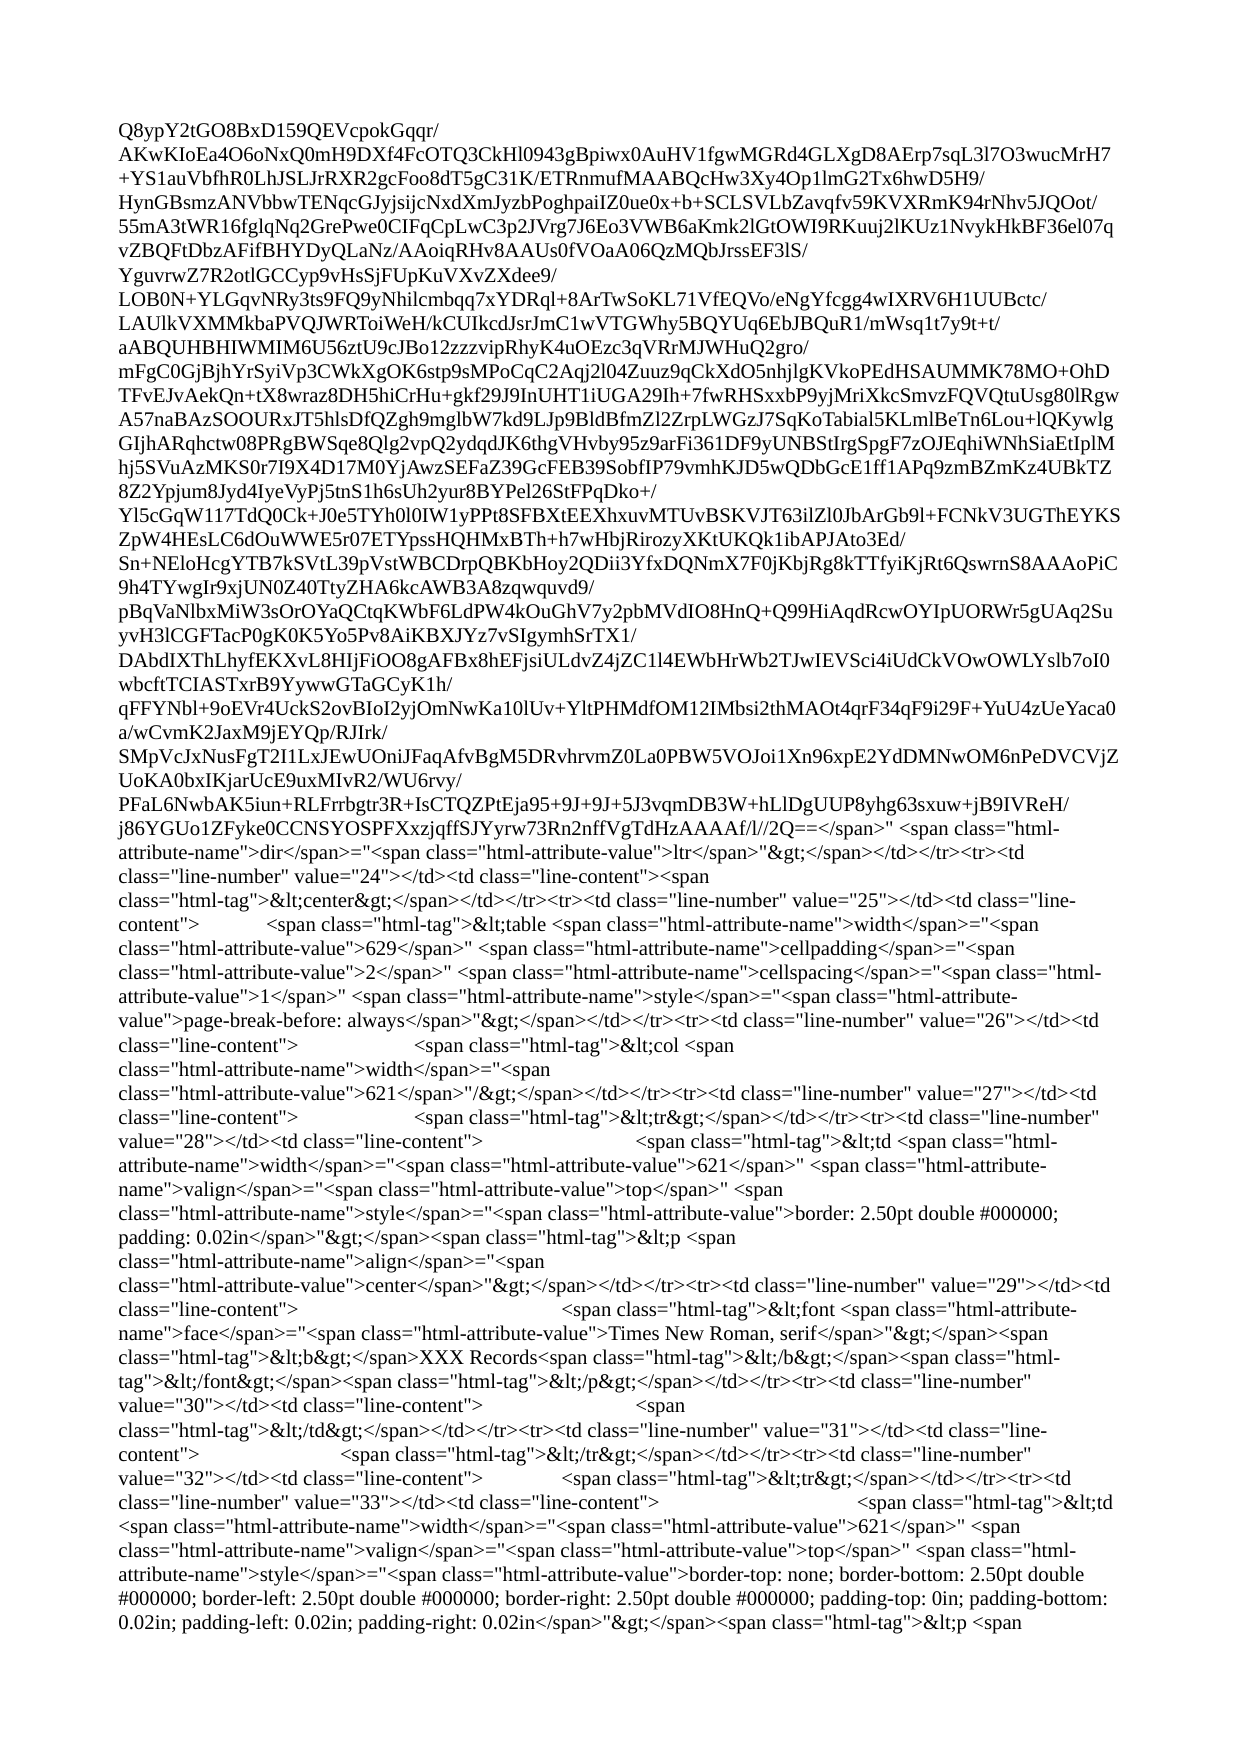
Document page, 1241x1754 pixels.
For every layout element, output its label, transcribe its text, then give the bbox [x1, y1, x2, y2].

text Q8ypY2tGO8BxD159QEVcpokGqqr/AKwKIoEa4O6oNxQ0mH9DXf4FcOTQ3CkHl0943gBpiwx0AuHV1fgwMGRd4GLXgD8AErp7sqL3l7O3wucMrH7+YS1auVbfhR0LhJSLJrRXR2gcFoo8dT5gC31K/ETRnmufMAABQcHw3Xy4Op1lmG2Tx6hwD5H9/HynGBsmzANVbbwTENqcGJyjsijcNxdXmJyzbPoghpaiIZ0ue0x+b+SCLSVLbZavqfv59KVXRmK94rNhv5JQOot/55mA3tWR16fglqNq2GrePwe0CIFqCpLwC3p2JVrg7J6Eo3VWB6aKmk2lGtOWI9RKuuj2lKUz1NvykHkBF36el07qvZBQFtDbzAFifBHYDyQLaNz/AAoiqRHv8AAUs0fVOaA06QzMQbJrssEF3lS/YguvrwZ7R2otlGCCyp9vHsSjFUpKuVXvZXdee9/LOB0N+YLGqvNRy3ts9FQ9yNhilcmbqq7xYDRql+8ArTwSoKL71VfEQVo/eNgYfcgg4wIXRV6H1UUBctc/LAUlkVXMMkbaPVQJWRToiWeH/kCUIkcdJsrJmC1wVTGWhy5BQYUq6EbJBQuR1/mWsq1t7y9t+t/aABQUHBHIWMIM6U56ztU9cJBo12zzzvipRhyK4uOEzc3qVRrMJWHuQ2gro/mFgC0GjBjhYrSyiVp3CWkXgOK6stp9sMPoCqC2Aqj2l04Zuuz9qCkXdO5nhjlgKVkoPEdHSAUMMK78MO+OhDTFvEJvAekQn+tX8wraz8DH5hiCrHu+gkf29J9InUHT1iUGA29Ih+7fwRHSxxbP9yjMriXkcSmvzFQVQtuUsg80lRgwA57naBAzSOOURxJT5hlsDfQZgh9mglbW7kd9LJp9BldBfmZl2ZrpLWGzJ7SqKoTabial5KLmlBeTn6Lou+lQKywlgGIjhARqhctw08PRgBWSqe8Qlg2vpQ2ydqdJK6thgVHvby95z9arFi361DF9yUNBStIrgSpgF7zOJEqhiWNhSiaEtIplMhj5SVuAzMKS0r7I9X4D17M0YjAwzSEFaZ39GcFEB39SobfIP79vmhKJD5wQDbGcE1ff1APq9zmBZmKz4UBkTZ8Z2Ypjum8Jyd4IyeVyPj5tnS1h6sUh2yur8BYPel26StFPqDko+/Yl5cGqW117TdQ0Ck+J0e5TYh0l0IW1yPPt8SFBXtEEXhxuvMTUvBSKVJT63ilZl0JbArGb9l+FCNkV3UGThEYKSZpW4HEsLC6dOuWWE5r07ETYpssHQHMxBTh+h7wHbjRirozyXKtUKQk1ibAPJAto3Ed/Sn+NEloHcgYTB7kSVtL39pVstWBCDrpQBKbHoy2QDii3YfxDQNmX7F0jKbjRg8kTTfyiKjRt6QswrnS8AAAoPiC9h4TYwgIr9xjUN0Z40TtyZHA6kcAWB3A8zqwquvd9/pBqVaNlbxMiW3sOrOYaQCtqKWbF6LdPW4kOuGhV7y2pbMVdIO8HnQ+Q99HiAqdRcwOYIpUORWr5gUAq2SuyvH3lCGFTacP0gK0K5Yo5Pv8AiKBXJYz7vSIgymhSrTX1/DAbdIXThLhyfEKXvL8HIjFiOO8gAFBx8hEFjsiULdvZ4jZC1l4EWbHrWb2TJwIEVSci4iUdCkVOwOWLYslb7oI0wbcftTCIASTxrB9YywwGTaGCyK1h/qFFYNbl+9oEVr4UckS2ovBIoI2yjOmNwKa10lUv+YltPHMdfOM12IMbsi2thMAOt4qrF34qF9i29F+YuU4zUeYaca0a/wCvmK2JaxM9jEYQp/RJIrk/SMpVcJxNusFgT2I1LxJEwUOniJFaqAfvBgM5DRvhrvmZ0La0PBW5VOJoi1Xn96xpE2YdDMNwOM6nPeDVCVjZUoKA0bxIKjarUcE9uxMIvR2/WU6rvy/PFaL6NwbAK5iun+RLFrrbgtr3R+IsCTQZPtEja95+9J+9J+5J3vqmDB3W+hLlDgUUP8yhg63sxuw+jB9IVReH/j86YGUo1ZFyke0CCNSYOSPFXxzjqffSJYyrw73Rn2nffVgTdHzAAAAf/l//2Q==</span>" <span class="html-attribute-name">dir</span>="<span class="html-attribute-value">ltr</span>"&gt;</span></td></tr><tr><td class="line-number" value="24"></td><td class="line-content"><span class="html-tag">&lt;center&gt;</span></td></tr><tr><td class="line-number" value="25"></td><td class="line-content"> <span class="html-tag">&lt;table <span class="html-attribute-name">width</span>="<span class="html-attribute-value">629</span>" <span class="html-attribute-name">cellpadding</span>="<span class="html-attribute-value">2</span>" <span class="html-attribute-name">cellspacing</span>="<span class="html-attribute-value">1</span>" <span class="html-attribute-name">style</span>="<span class="html-attribute-value">page-break-before: always</span>"&gt;</span></td></tr><tr><td class="line-number" value="26"></td><td class="line-content"> <span class="html-tag">&lt;col <span class="html-attribute-name">width</span>="<span class="html-attribute-value">621</span>"/&gt;</span></td></tr><tr><td class="line-number" value="27"></td><td class="line-content"> <span class="html-tag">&lt;tr&gt;</span></td></tr><tr><td class="line-number" value="28"></td><td class="line-content"> <span class="html-tag">&lt;td <span class="html-attribute-name">width</span>="<span class="html-attribute-value">621</span>" <span class="html-attribute-name">valign</span>="<span class="html-attribute-value">top</span>" <span class="html-attribute-name">style</span>="<span class="html-attribute-value">border: 2.50pt double #000000; padding: 0.02in</span>"&gt;</span><span class="html-tag">&lt;p <span class="html-attribute-name">align</span>="<span class="html-attribute-value">center</span>"&gt;</span></td></tr><tr><td class="line-number" value="29"></td><td class="line-content"> <span class="html-tag">&lt;font <span class="html-attribute-name">face</span>="<span class="html-attribute-value">Times New Roman, serif</span>"&gt;</span><span class="html-tag">&lt;b&gt;</span>XXX Records<span class="html-tag">&lt;/b&gt;</span><span class="html-tag">&lt;/font&gt;</span><span class="html-tag">&lt;/p&gt;</span></td></tr><tr><td class="line-number" value="30"></td><td class="line-content"> <span class="html-tag">&lt;/td&gt;</span></td></tr><tr><td class="line-number" value="31"></td><td class="line-content"> <span class="html-tag">&lt;/tr&gt;</span></td></tr><tr><td class="line-number" value="32"></td><td class="line-content"> <span class="html-tag">&lt;tr&gt;</span></td></tr><tr><td class="line-number" value="33"></td><td class="line-content"> <span class="html-tag">&lt;td <span class="html-attribute-name">width</span>="<span class="html-attribute-value">621</span>" <span class="html-attribute-name">valign</span>="<span class="html-attribute-value">top</span>" <span class="html-attribute-name">style</span>="<span class="html-attribute-value">border-top: none; border-bottom: 2.50pt double #000000; border-left: 2.50pt double #000000; border-right: 2.50pt double #000000; padding-top: 0in; padding-bottom: 0.02in; padding-left: 0.02in; padding-right: 0.02in</span>"&gt;</span><span class="html-tag">&lt;p <span [118, 118, 1122, 1634]
